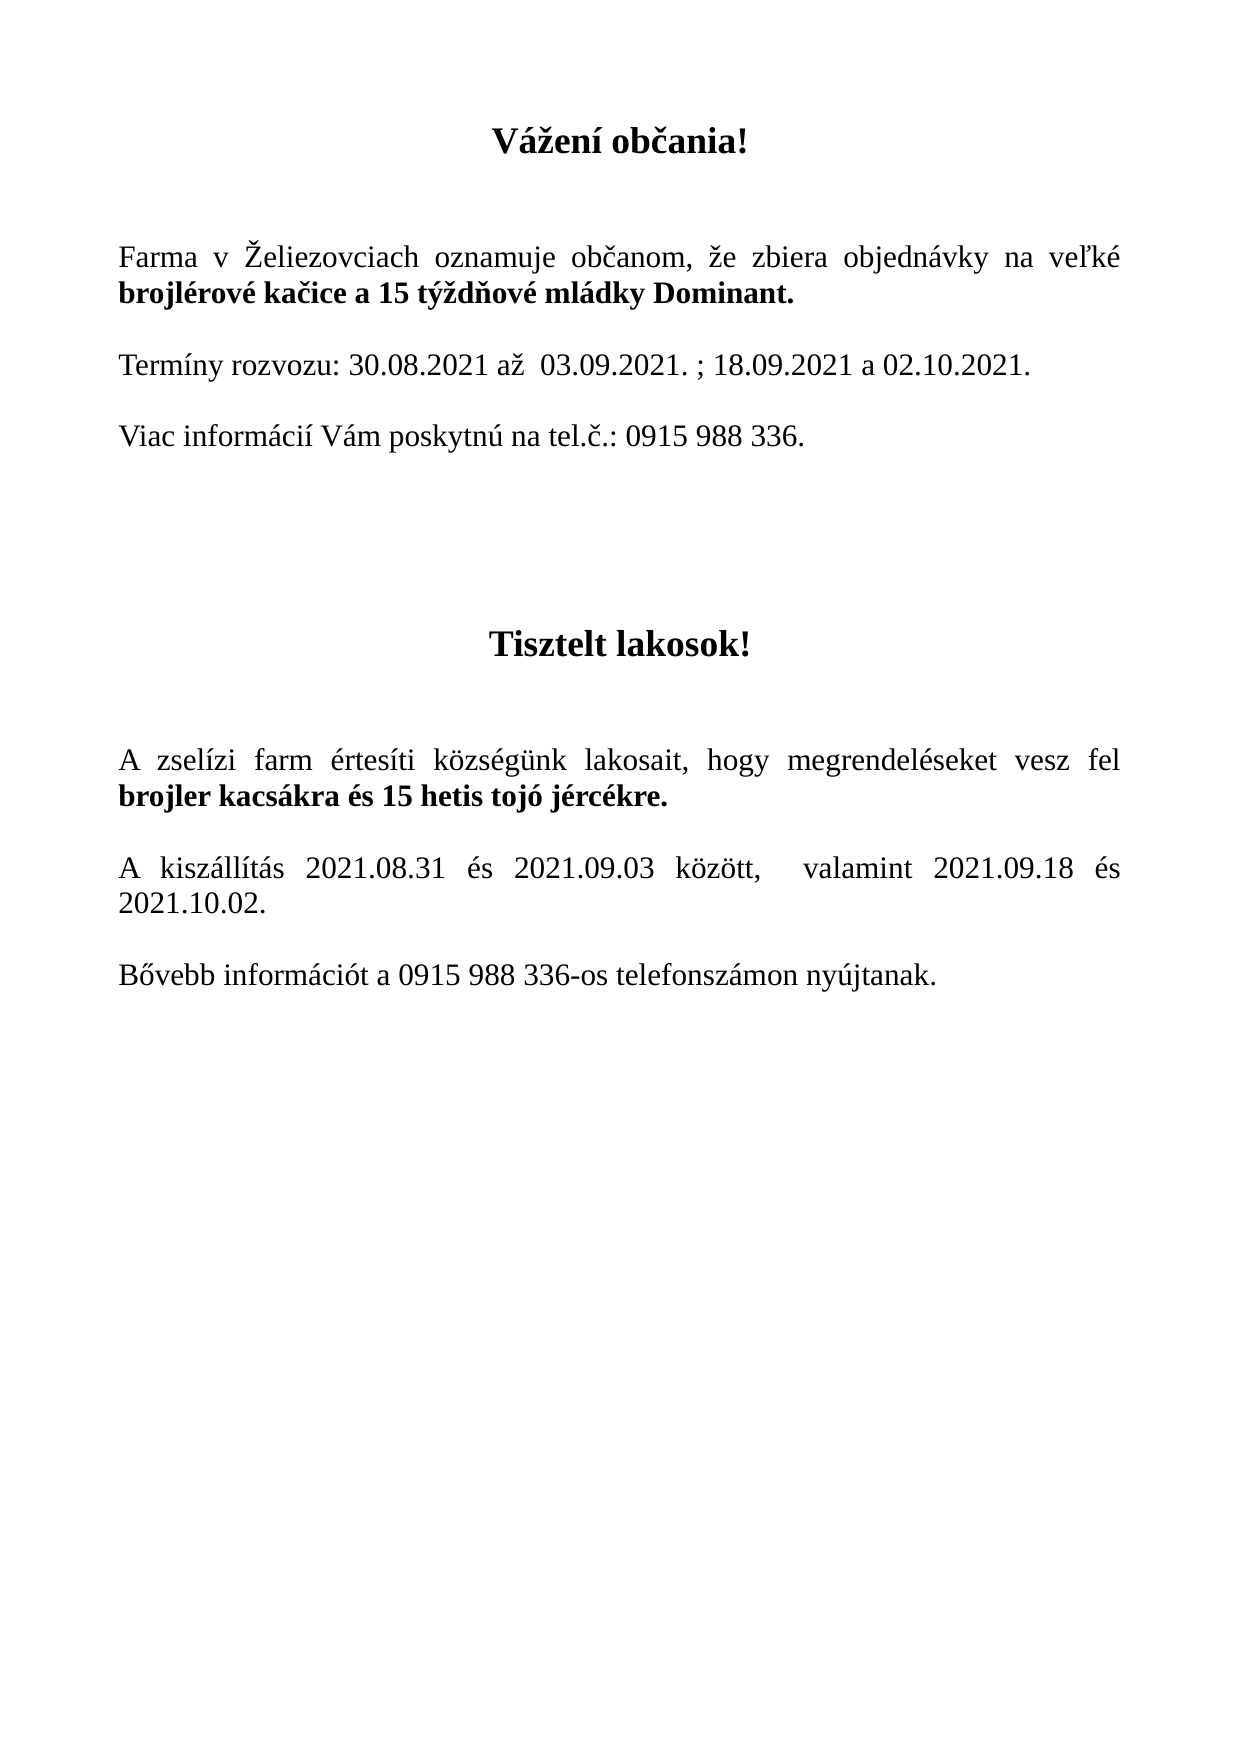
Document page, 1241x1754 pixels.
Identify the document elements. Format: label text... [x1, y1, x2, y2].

text A zselízi farm értesíti községünk lakosait, hogy megrendeléseket vesz fel brojler kacsákra és 15 hetis tojó jércékre. [118, 741, 1122, 813]
text Bővebb információt a 0915 988 336-os telefonszámon nyújtanak. [118, 957, 1122, 993]
text Vážení občania! [118, 118, 1122, 161]
text Termíny rozvozu: 30.08.2021 až 03.09.2021. ; 18.09.2021 a 02.10.2021. [118, 346, 1122, 382]
text Farma v Želiezovciach oznamuje občanom, že zbiera objednávky na veľké brojlérové kačice a 15 týždňové mládky Dominant. [118, 238, 1122, 310]
text Viac informácií Vám poskytnú na tel.č.: 0915 988 336. [118, 418, 1122, 453]
text A kiszállítás 2021.08.31 és 2021.09.03 között, valamint 2021.09.18 és 2021.10.02. [118, 849, 1122, 921]
text Tisztelt lakosok! [118, 621, 1122, 664]
